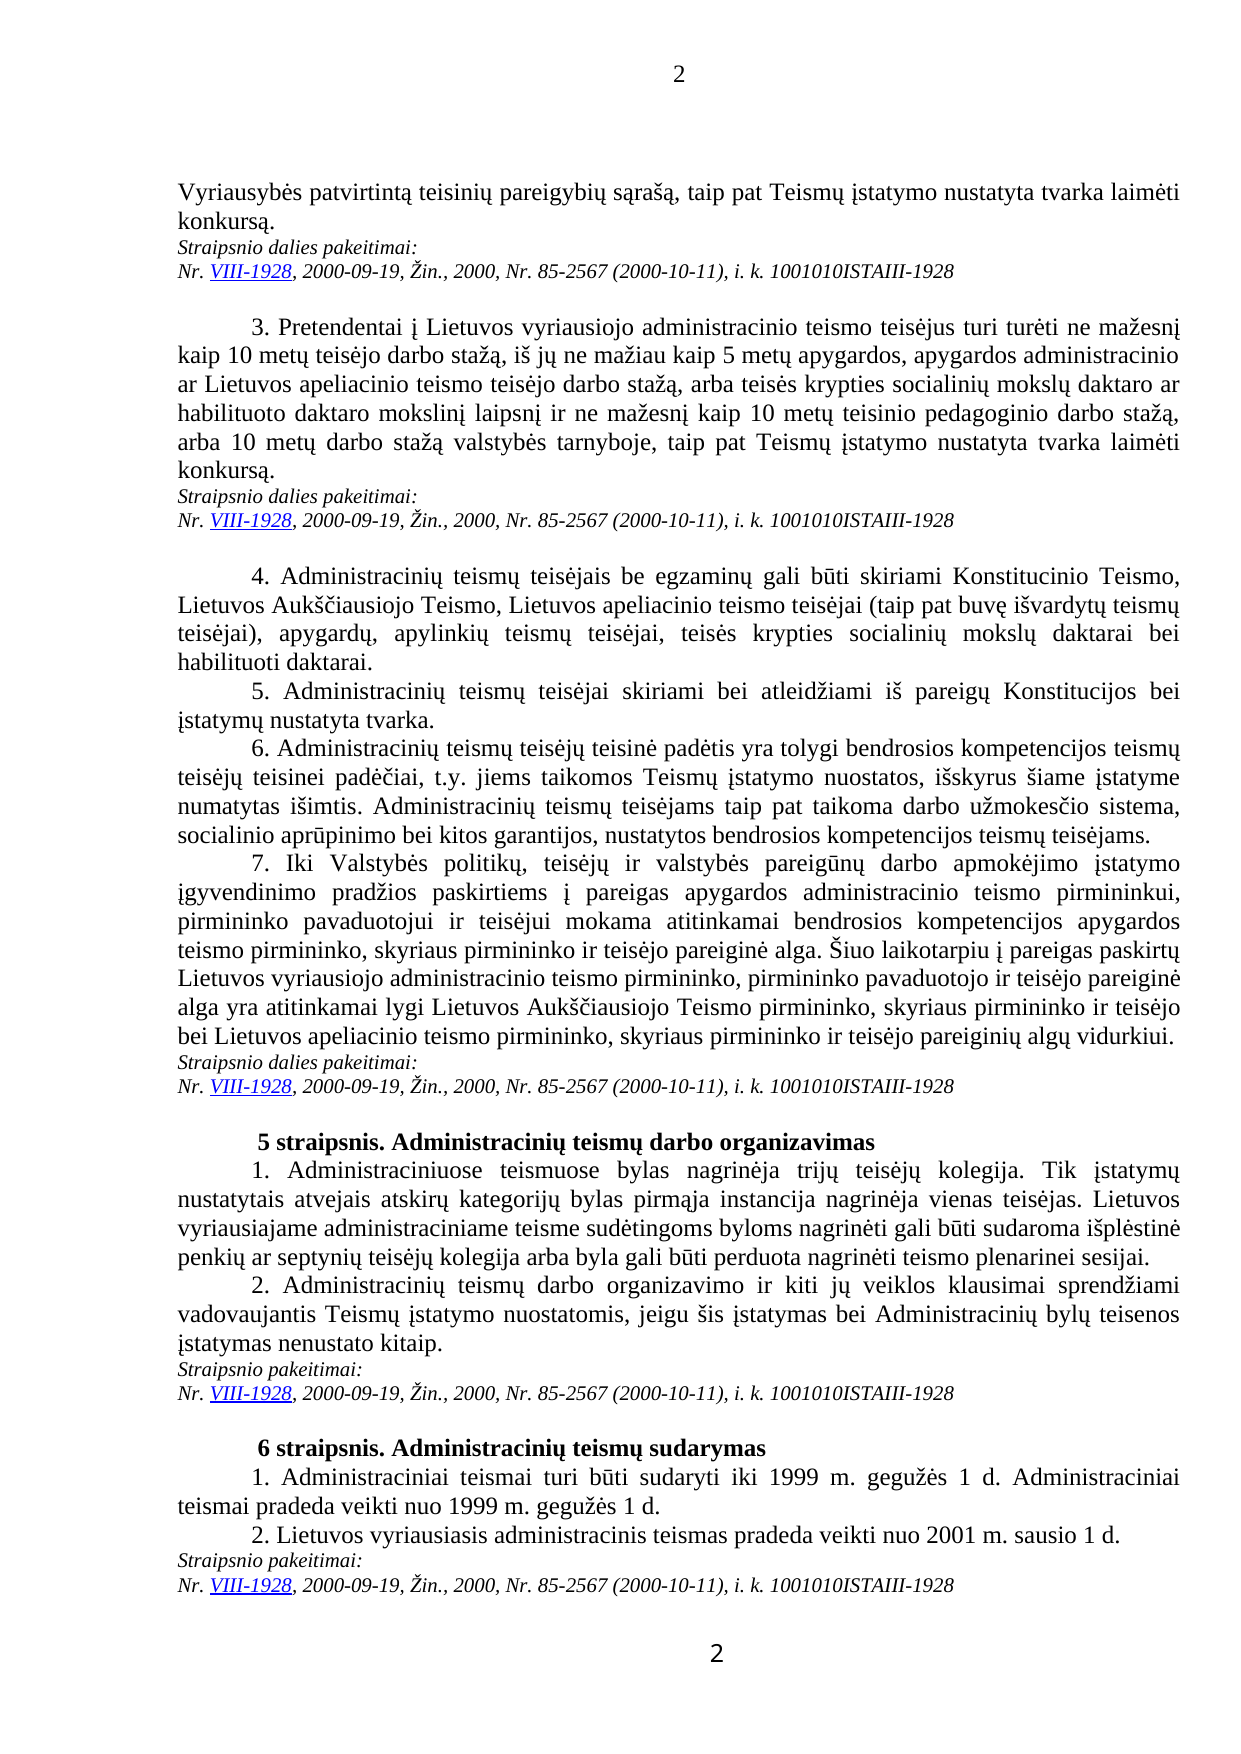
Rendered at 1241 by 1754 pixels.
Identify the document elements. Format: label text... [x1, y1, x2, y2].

text 1. Administraciniai teismai turi būti sudaryti iki 1999 m. gegužės 1 d. Administraciniai teismai pradeda veikti nuo 1999 m. gegužės 1 d. [177, 1462, 1181, 1520]
text 1. Administraciniuose teismuose bylas nagrinėja trijų teisėjų kolegija. Tik įstatymų nustatytais atvejais atskirų kategorijų bylas pirmąja instancija nagrinėja vienas teisėjas. Lietuvos vyriausiajame administraciniame teisme sudėtingoms byloms nagrinėti gali būti sudaroma išplėstinė penkių ar septynių teisėjų kolegija arba byla gali būti perduota nagrinėti teismo plenarinei sesijai. [177, 1155, 1181, 1270]
text 7. Iki Valstybės politikų, teisėjų ir valstybės pareigūnų darbo apmokėjimo įstatymo įgyvendinimo pradžios paskirtiems į pareigas apygardos administracinio teismo pirmininkui, pirmininko pavaduotojui ir teisėjui mokama atitinkamai bendrosios kompetencijos apygardos teismo pirmininko, skyriaus pirmininko ir teisėjo pareiginė alga. Šiuo laikotarpiu į pareigas paskirtų Lietuvos vyriausiojo administracinio teismo pirmininko, pirmininko pavaduotojo ir teisėjo pareiginė alga yra atitinkamai lygi Lietuvos Aukščiausiojo Teismo pirmininko, skyriaus pirmininko ir teisėjo bei Lietuvos apeliacinio teismo pirmininko, skyriaus pirmininko ir teisėjo pareiginių algų vidurkiui. [177, 848, 1181, 1050]
text 2. Lietuvos vyriausiasis administracinis teismas pradeda veikti nuo 2001 m. sausio 1 d. [177, 1520, 1181, 1548]
text Vyriausybės patvirtintą teisinių pareigybių sąrašą, taip pat Teismų įstatymo nustatyta tvarka laimėti konkursą. [177, 177, 1181, 235]
text Nr. VIII-1928, 2000-09-19, Žin., 2000, Nr. 85-2567 (2000-10-11), i. k. 1001010ISTAIII-1928 [177, 1074, 1181, 1098]
text 6. Administracinių teismų teisėjų teisinė padėtis yra tolygi bendrosios kompetencijos teismų teisėjų teisinei padėčiai, t.y. jiems taikomos Teismų įstatymo nuostatos, išskyrus šiame įstatyme numatytas išimtis. Administracinių teismų teisėjams taip pat taikoma darbo užmokesčio sistema, socialinio aprūpinimo bei kitos garantijos, nustatytos bendrosios kompetencijos teismų teisėjams. [177, 733, 1181, 848]
text 5 straipsnis. Administracinių teismų darbo organizavimas [177, 1127, 1181, 1155]
text Straipsnio pakeitimai: [177, 1548, 1181, 1572]
text Straipsnio dalies pakeitimai: [177, 1050, 1181, 1074]
text 5. Administracinių teismų teisėjai skiriami bei atleidžiami iš pareigų Konstitucijos bei įstatymų nustatyta tvarka. [177, 676, 1181, 733]
text 4. Administracinių teismų teisėjais be egzaminų gali būti skiriami Konstitucinio Teismo, Lietuvos Aukščiausiojo Teismo, Lietuvos apeliacinio teismo teisėjai (taip pat buvę išvardytų teismų teisėjai), apygardų, apylinkių teismų teisėjai, teisės krypties socialinių mokslų daktarai bei habilituoti daktarai. [177, 561, 1181, 676]
text Nr. VIII-1928, 2000-09-19, Žin., 2000, Nr. 85-2567 (2000-10-11), i. k. 1001010ISTAIII-1928 [177, 508, 1181, 532]
text 6 straipsnis. Administracinių teismų sudarymas [177, 1433, 1181, 1462]
text Straipsnio pakeitimai: [177, 1357, 1181, 1381]
text Nr. VIII-1928, 2000-09-19, Žin., 2000, Nr. 85-2567 (2000-10-11), i. k. 1001010ISTAIII-1928 [177, 259, 1181, 283]
text Straipsnio dalies pakeitimai: [177, 235, 1181, 259]
text 2. Administracinių teismų darbo organizavimo ir kiti jų veiklos klausimai sprendžiami vadovaujantis Teismų įstatymo nuostatomis, jeigu šis įstatymas bei Administracinių bylų teisenos įstatymas nenustato kitaip. [177, 1270, 1181, 1357]
text Nr. VIII-1928, 2000-09-19, Žin., 2000, Nr. 85-2567 (2000-10-11), i. k. 1001010ISTAIII-1928 [177, 1572, 1181, 1597]
text Nr. VIII-1928, 2000-09-19, Žin., 2000, Nr. 85-2567 (2000-10-11), i. k. 1001010ISTAIII-1928 [177, 1381, 1181, 1405]
text Straipsnio dalies pakeitimai: [177, 484, 1181, 508]
text 3. Pretendentai į Lietuvos vyriausiojo administracinio teismo teisėjus turi turėti ne mažesnį kaip 10 metų teisėjo darbo stažą, iš jų ne mažiau kaip 5 metų apygardos, apygardos administracinio ar Lietuvos apeliacinio teismo teisėjo darbo stažą, arba teisės krypties socialinių mokslų daktaro ar habilituoto daktaro mokslinį laipsnį ir ne mažesnį kaip 10 metų teisinio pedagoginio darbo stažą, arba 10 metų darbo stažą valstybės tarnyboje, taip pat Teismų įstatymo nustatyta tvarka laimėti konkursą. [177, 312, 1181, 484]
